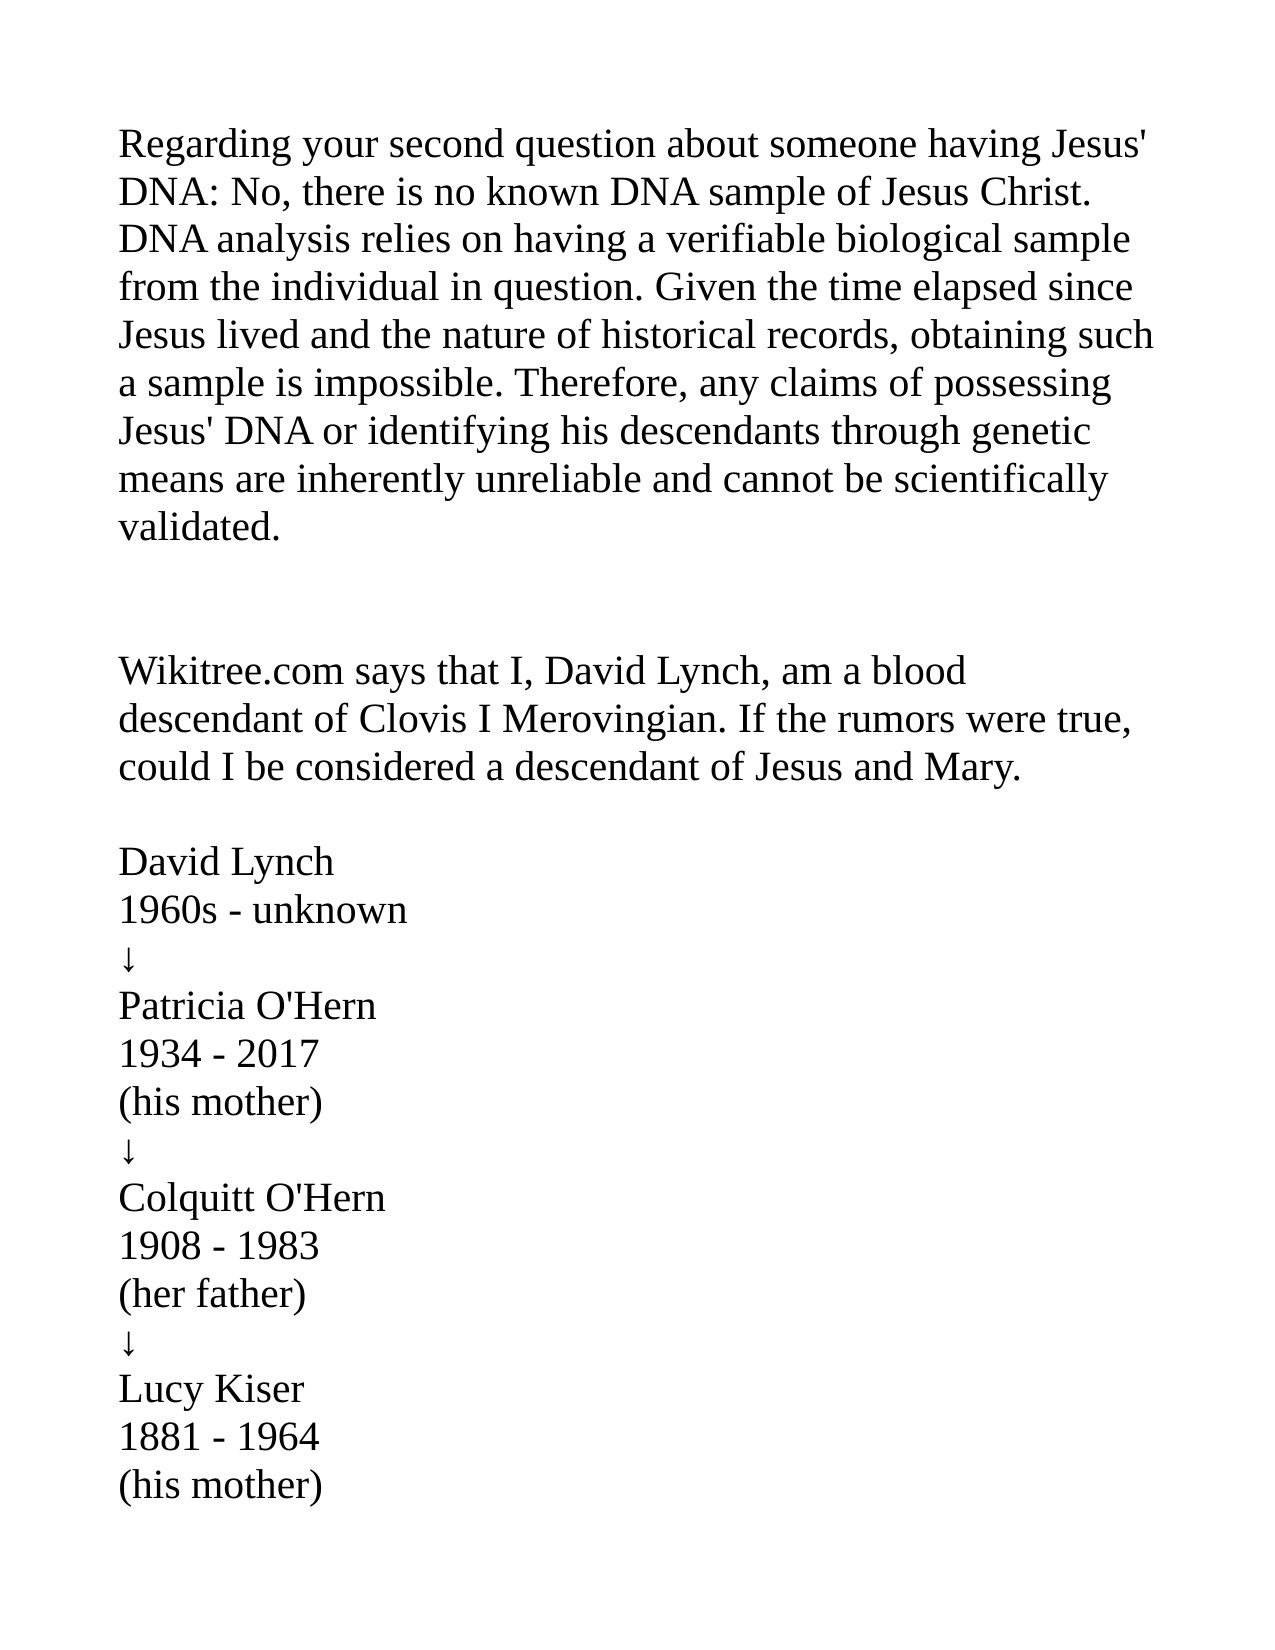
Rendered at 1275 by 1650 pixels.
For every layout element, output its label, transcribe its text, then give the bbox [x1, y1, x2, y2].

text 1934 - 2017 [118, 1028, 1157, 1076]
text ↓ [118, 1316, 1157, 1364]
text Regarding your second question about someone having Jesus' DNA: No, there is no known DNA sample of Jesus Christ. DNA analysis relies on having a verifiable biological sample from the individual in question. Given the time elapsed since Jesus lived and the nature of historical records, obtaining such a sample is impossible. Therefore, any claims of possessing Jesus' DNA or identifying his descendants through genetic means are inherently unreliable and cannot be scientifically validated. [118, 118, 1157, 549]
text 1960s - unknown [118, 885, 1157, 933]
text (her father) [118, 1268, 1157, 1316]
text (his mother) [118, 1460, 1157, 1508]
text 1881 - 1964 [118, 1412, 1157, 1460]
text Lucy Kiser [118, 1364, 1157, 1412]
text David Lynch [118, 837, 1157, 885]
text Wikitree.com says that I, David Lynch, am a blood descendant of Clovis I Merovingian. If the rumors were true, could I be considered a descendant of Jesus and Mary. [118, 645, 1157, 789]
text Colquitt O'Hern [118, 1172, 1157, 1220]
text Patricia O'Hern [118, 981, 1157, 1028]
text (his mother) [118, 1076, 1157, 1124]
text ↓ [118, 1124, 1157, 1172]
text 1908 - 1983 [118, 1220, 1157, 1268]
text ↓ [118, 933, 1157, 981]
